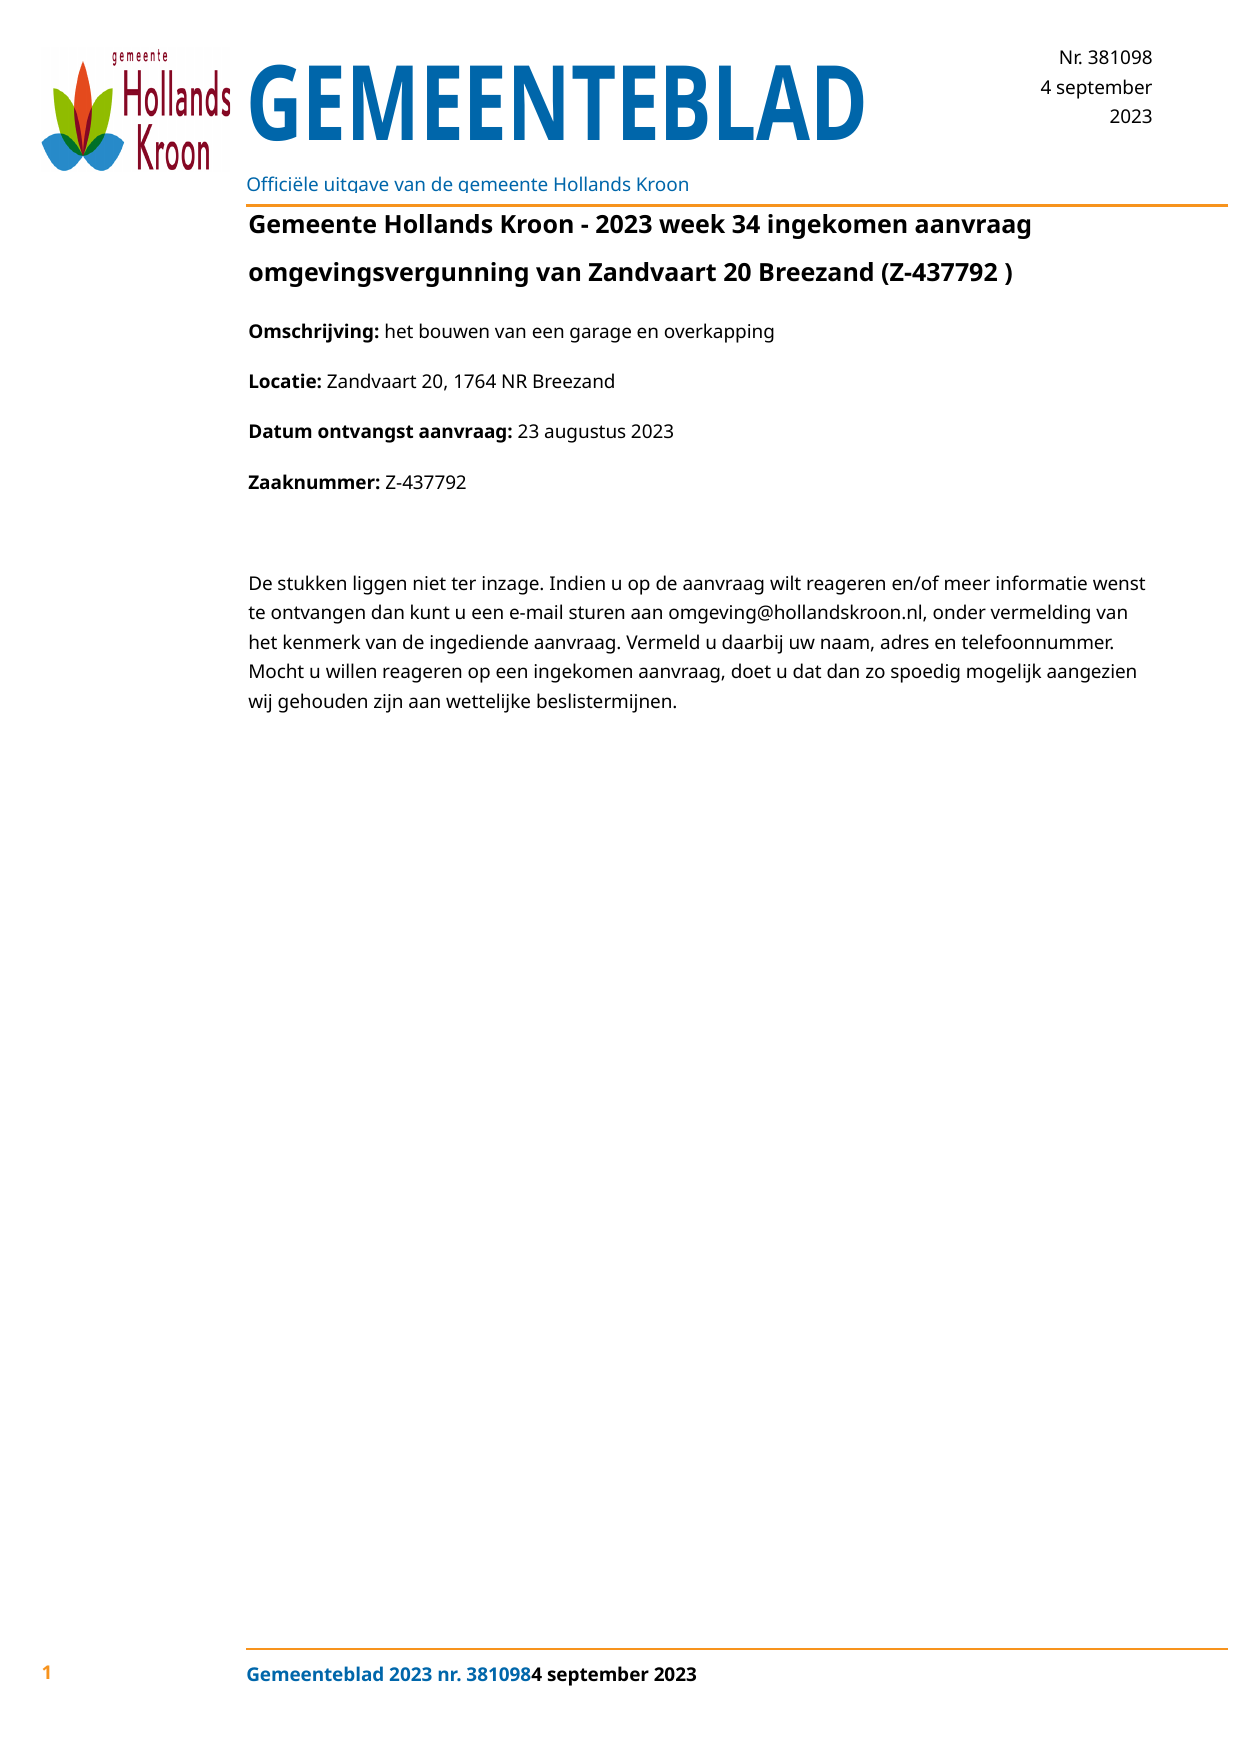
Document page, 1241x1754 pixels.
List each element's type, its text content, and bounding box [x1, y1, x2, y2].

picture [41, 47, 231, 172]
text Gemeente Hollands Kroon - 2023 week 34 ingekomen aanvraag omgevingsvergunning van Zandvaart 20 Breezand (Z-437792 ) [248, 207, 1152, 288]
text Datum ontvangst aanvraag: 23 augustus 2023 [248, 419, 1152, 444]
text De stukken liggen niet ter inzage. Indien u op de aanvraag wilt reageren en/of meer informatie wenst te ontvangen dan kunt u een e-mail sturen aan omgeving@hollandskroon.nl, onder vermelding van het kenmerk van de ingediende aanvraag. Vermeld u daarbij uw naam, adres en telefoonnummer. Mocht u willen reageren op een ingekomen aanvraag, doet u dat dan zo spoedig mogelijk aangezien wij gehouden zijn aan wettelijke beslistermijnen. [248, 570, 1152, 714]
text Omschrijving: het bouwen van een garage en overkapping [248, 318, 1152, 344]
text Zaaknummer: Z-437792 [248, 469, 1152, 495]
text Locatie: Zandvaart 20, 1764 NR Breezand [248, 368, 1152, 394]
